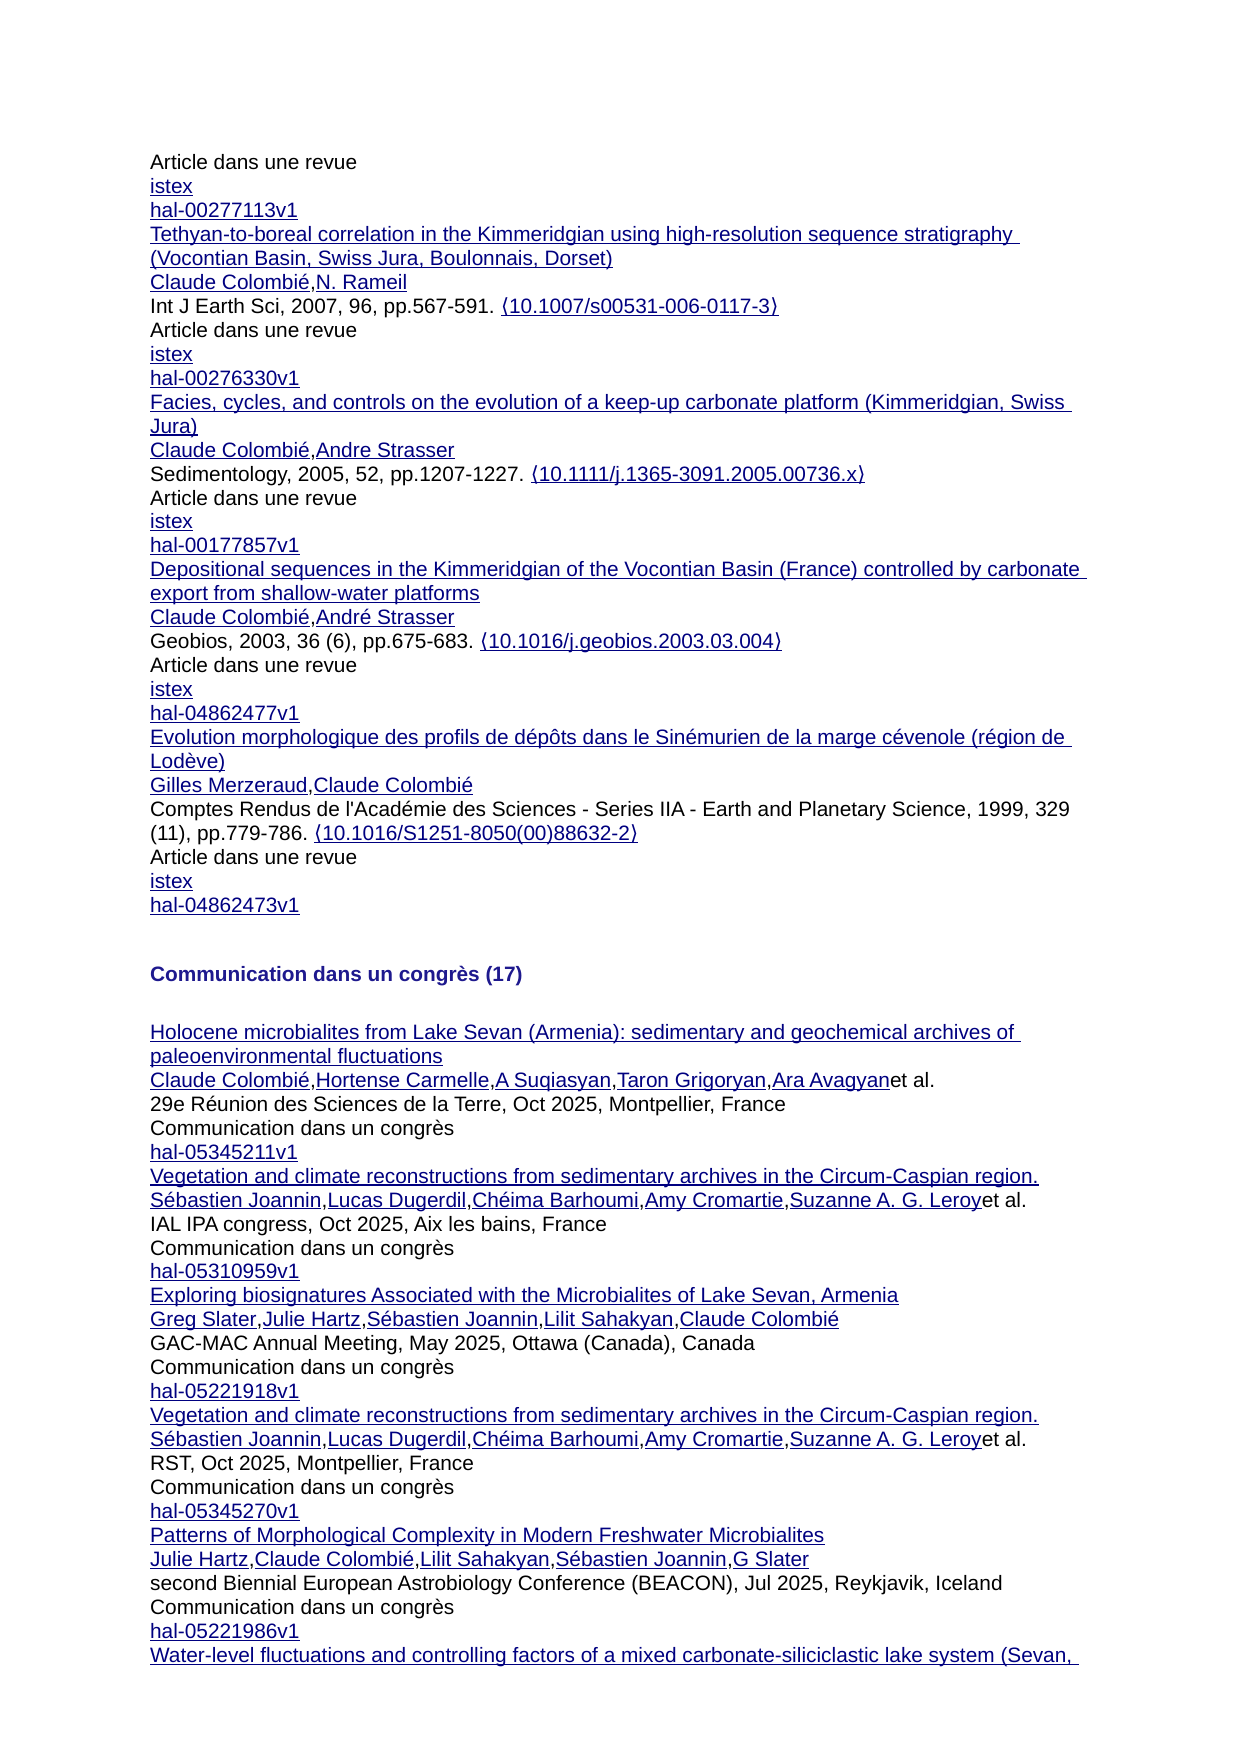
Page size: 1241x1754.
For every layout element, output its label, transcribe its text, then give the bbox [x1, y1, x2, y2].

table_cell Depositional sequences in the Kimmeridgian of the Vocontian Basin (France) controlled by carbonate export from shallow-water platforms Claude Colombié,André Strasser Geobios, 2003, 36 (6), pp.675-683. ⟨10.1016/j.geobios.2003.03.004⟩ Article dans une revue istex hal-04862477v1 [150, 557, 1090, 725]
table_cell Article dans une revue istex hal-00277113v1 [150, 150, 1090, 222]
subtitle Communication dans un congrès (17) [150, 961, 1090, 985]
table_cell Patterns of Morphological Complexity in Modern Freshwater Microbialites Julie Hartz,Claude Colombié,Lilit Sahakyan,Sébastien Joannin,G Slater second Biennial European Astrobiology Conference (BEACON), Jul 2025, Reykjavik, Iceland Communication dans un congrès hal-05221986v1 [150, 1523, 1090, 1643]
table_cell Facies, cycles, and controls on the evolution of a keep-up carbonate platform (Kimmeridgian, Swiss Jura) Claude Colombié,Andre Strasser Sedimentology, 2005, 52, pp.1207-1227. ⟨10.1111/j.1365-3091.2005.00736.x⟩ Article dans une revue istex hal-00177857v1 [150, 390, 1090, 557]
table_cell Vegetation and climate reconstructions from sedimentary archives in the Circum-Caspian region. Sébastien Joannin,Lucas Dugerdil,Chéima Barhoumi,Amy Cromartie,Suzanne A. G. Leroyet al. IAL IPA congress, Oct 2025, Aix les bains, France Communication dans un congrès hal-05310959v1 [150, 1164, 1090, 1283]
table_cell Evolution morphologique des profils de dépôts dans le Sinémurien de la marge cévenole (région de Lodève) Gilles Merzeraud,Claude Colombié Comptes Rendus de l'Académie des Sciences - Series IIA - Earth and Planetary Science, 1999, 329 (11), pp.779-786. ⟨10.1016/S1251-8050(00)88632-2⟩ Article dans une revue istex hal-04862473v1 [150, 725, 1090, 917]
table_cell Water-level fluctuations and controlling factors of a mixed carbonate-siliciclastic lake system (Sevan, [150, 1643, 1090, 1667]
table_cell Exploring biosignatures Associated with the Microbialites of Lake Sevan, Armenia Greg Slater,Julie Hartz,Sébastien Joannin,Lilit Sahakyan,Claude Colombié GAC-MAC Annual Meeting, May 2025, Ottawa (Canada), Canada Communication dans un congrès hal-05221918v1 [150, 1283, 1090, 1403]
table_cell Tethyan-to-boreal correlation in the Kimmeridgian using high-resolution sequence stratigraphy (Vocontian Basin, Swiss Jura, Boulonnais, Dorset) Claude Colombié,N. Rameil Int J Earth Sci, 2007, 96, pp.567-591. ⟨10.1007/s00531-006-0117-3⟩ Article dans une revue istex hal-00276330v1 [150, 222, 1090, 389]
table_header Holocene microbialites from Lake Sevan (Armenia): sedimentary and geochemical archives of paleoenvironmental fluctuations Claude Colombié,Hortense Carmelle,A Suqiasyan,Taron Grigoryan,Ara Avagyanet al. 29e Réunion des Sciences de la Terre, Oct 2025, Montpellier, France Communication dans un congrès hal-05345211v1 [150, 1020, 1090, 1163]
table_cell Vegetation and climate reconstructions from sedimentary archives in the Circum-Caspian region. Sébastien Joannin,Lucas Dugerdil,Chéima Barhoumi,Amy Cromartie,Suzanne A. G. Leroyet al. RST, Oct 2025, Montpellier, France Communication dans un congrès hal-05345270v1 [150, 1403, 1090, 1523]
